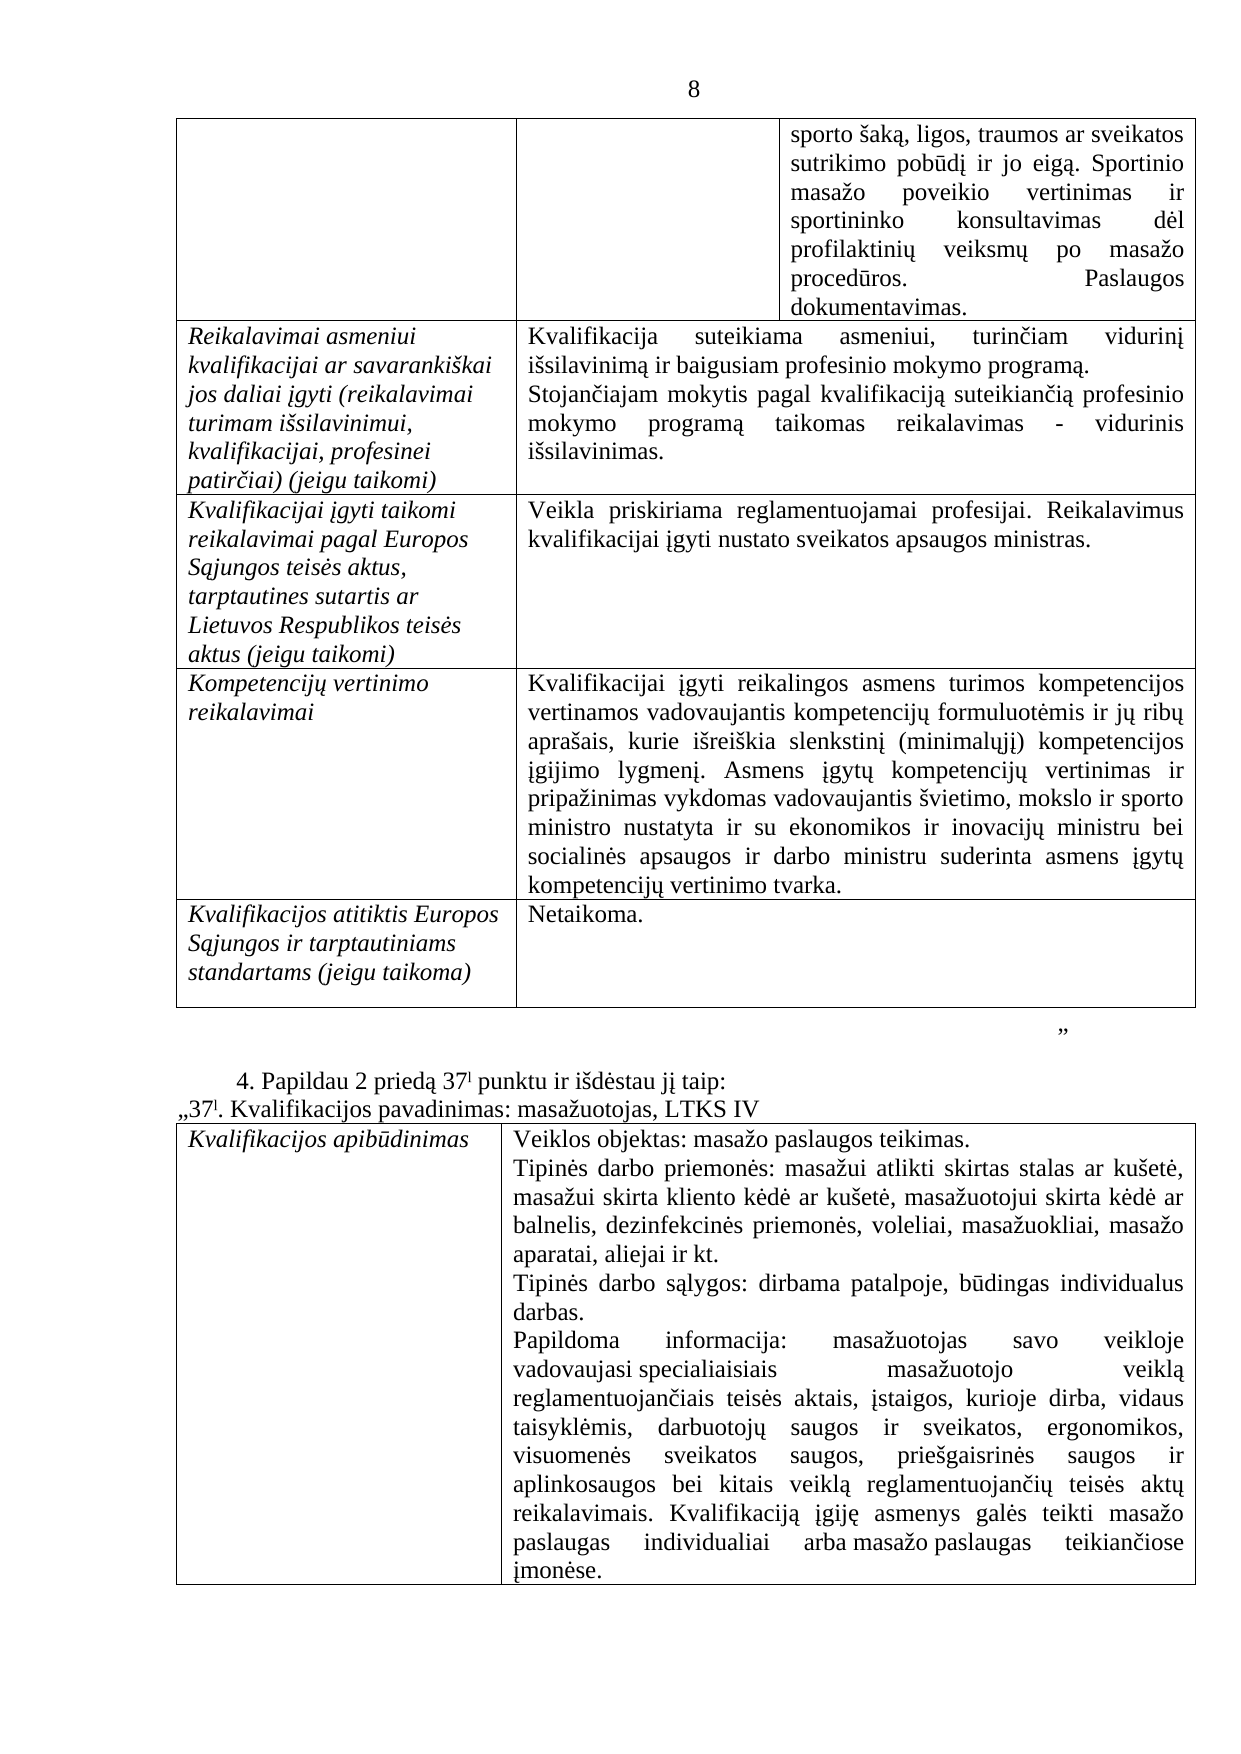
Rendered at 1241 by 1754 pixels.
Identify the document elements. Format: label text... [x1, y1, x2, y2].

text „37ˡ. Kvalifikacijos pavadinimas: masažuotojas, LTKS IV [177, 1094, 1211, 1123]
table_header Veiklos objektas: masažo paslaugos teikimas. Tipinės darbo priemonės: masažui atlikti skirtas stalas ar kušetė, masažui skirta kliento kėdė ar kušetė, masažuotojui skirta kėdė ar balnelis, dezinfekcinės priemonės, voleliai, masažuokliai, masažo aparatai, aliejai ir kt. Tipinės darbo sąlygos: dirbama patalpoje, būdingas individualus darbas. Papildoma informacija: masažuotojas savo veikloje vadovaujasi specialiaisiais masažuotojo veiklą reglamentuojančiais teisės aktais, įstaigos, kurioje dirba, vidaus taisyklėmis, darbuotojų saugos ir sveikatos, ergonomikos, visuomenės sveikatos saugos, priešgaisrinės saugos ir aplinkosaugos bei kitais veiklą reglamentuojančių teisės aktų reikalavimais. Kvalifikaciją įgiję asmenys galės teikti masažo paslaugas individualiai arba masažo paslaugas teikiančiose įmonėse. [502, 1124, 1195, 1584]
text 4. Papildau 2 priedą 37ˡ punktu ir išdėstau jį taip: [236, 1066, 1211, 1094]
table_cell Veikla priskiriama reglamentuojamai profesijai. Reikalavimus kvalifikacijai įgyti nustato sveikatos apsaugos ministras. [517, 495, 1195, 667]
table_cell [517, 119, 779, 320]
table_cell Kvalifikacija suteikiama asmeniui, turinčiam vidurinį išsilavinimą ir baigusiam profesinio mokymo programą. Stojančiajam mokytis pagal kvalifikaciją suteikiančią profesinio mokymo programą taikomas reikalavimas - vidurinis išsilavinimas. [517, 321, 1195, 494]
table_cell sporto šaką, ligos, traumos ar sveikatos sutrikimo pobūdį ir jo eigą. Sportinio masažo poveikio vertinimas ir sportininko konsultavimas dėl profilaktinių veiksmų po masažo procedūros. Paslaugos dokumentavimas. [780, 119, 1195, 320]
table_header Kvalifikacijos apibūdinimas [177, 1124, 501, 1584]
table_cell Kompetencijų vertinimo reikalavimai [177, 669, 516, 898]
table_cell Reikalavimai asmeniui kvalifikacijai ar savarankiškai jos daliai įgyti (reikalavimai turimam išsilavinimui, kvalifikacijai, profesinei patirčiai) (jeigu taikomi) [177, 321, 516, 494]
table_cell Kvalifikacijai įgyti reikalingos asmens turimos kompetencijos vertinamos vadovaujantis kompetencijų formuluotėmis ir jų ribų aprašais, kurie išreiškia slenkstinį (minimalųjį) kompetencijos įgijimo lygmenį. Asmens įgytų kompetencijų vertinimas ir pripažinimas vykdomas vadovaujantis švietimo, mokslo ir sporto ministro nustatyta ir su ekonomikos ir inovacijų ministru bei socialinės apsaugos ir darbo ministru suderinta asmens įgytų kompetencijų vertinimo tvarka. [517, 669, 1195, 898]
table_cell [177, 119, 516, 320]
table_cell Kvalifikacijos atitiktis Europos Sąjungos ir tarptautiniams standartams (jeigu taikoma) [177, 900, 516, 1007]
text „ [177, 1008, 1211, 1066]
table_cell Netaikoma. [517, 900, 1195, 1007]
table_cell Kvalifikacijai įgyti taikomi reikalavimai pagal Europos Sąjungos teisės aktus, tarptautines sutartis ar Lietuvos Respublikos teisės aktus (jeigu taikomi) [177, 495, 516, 667]
